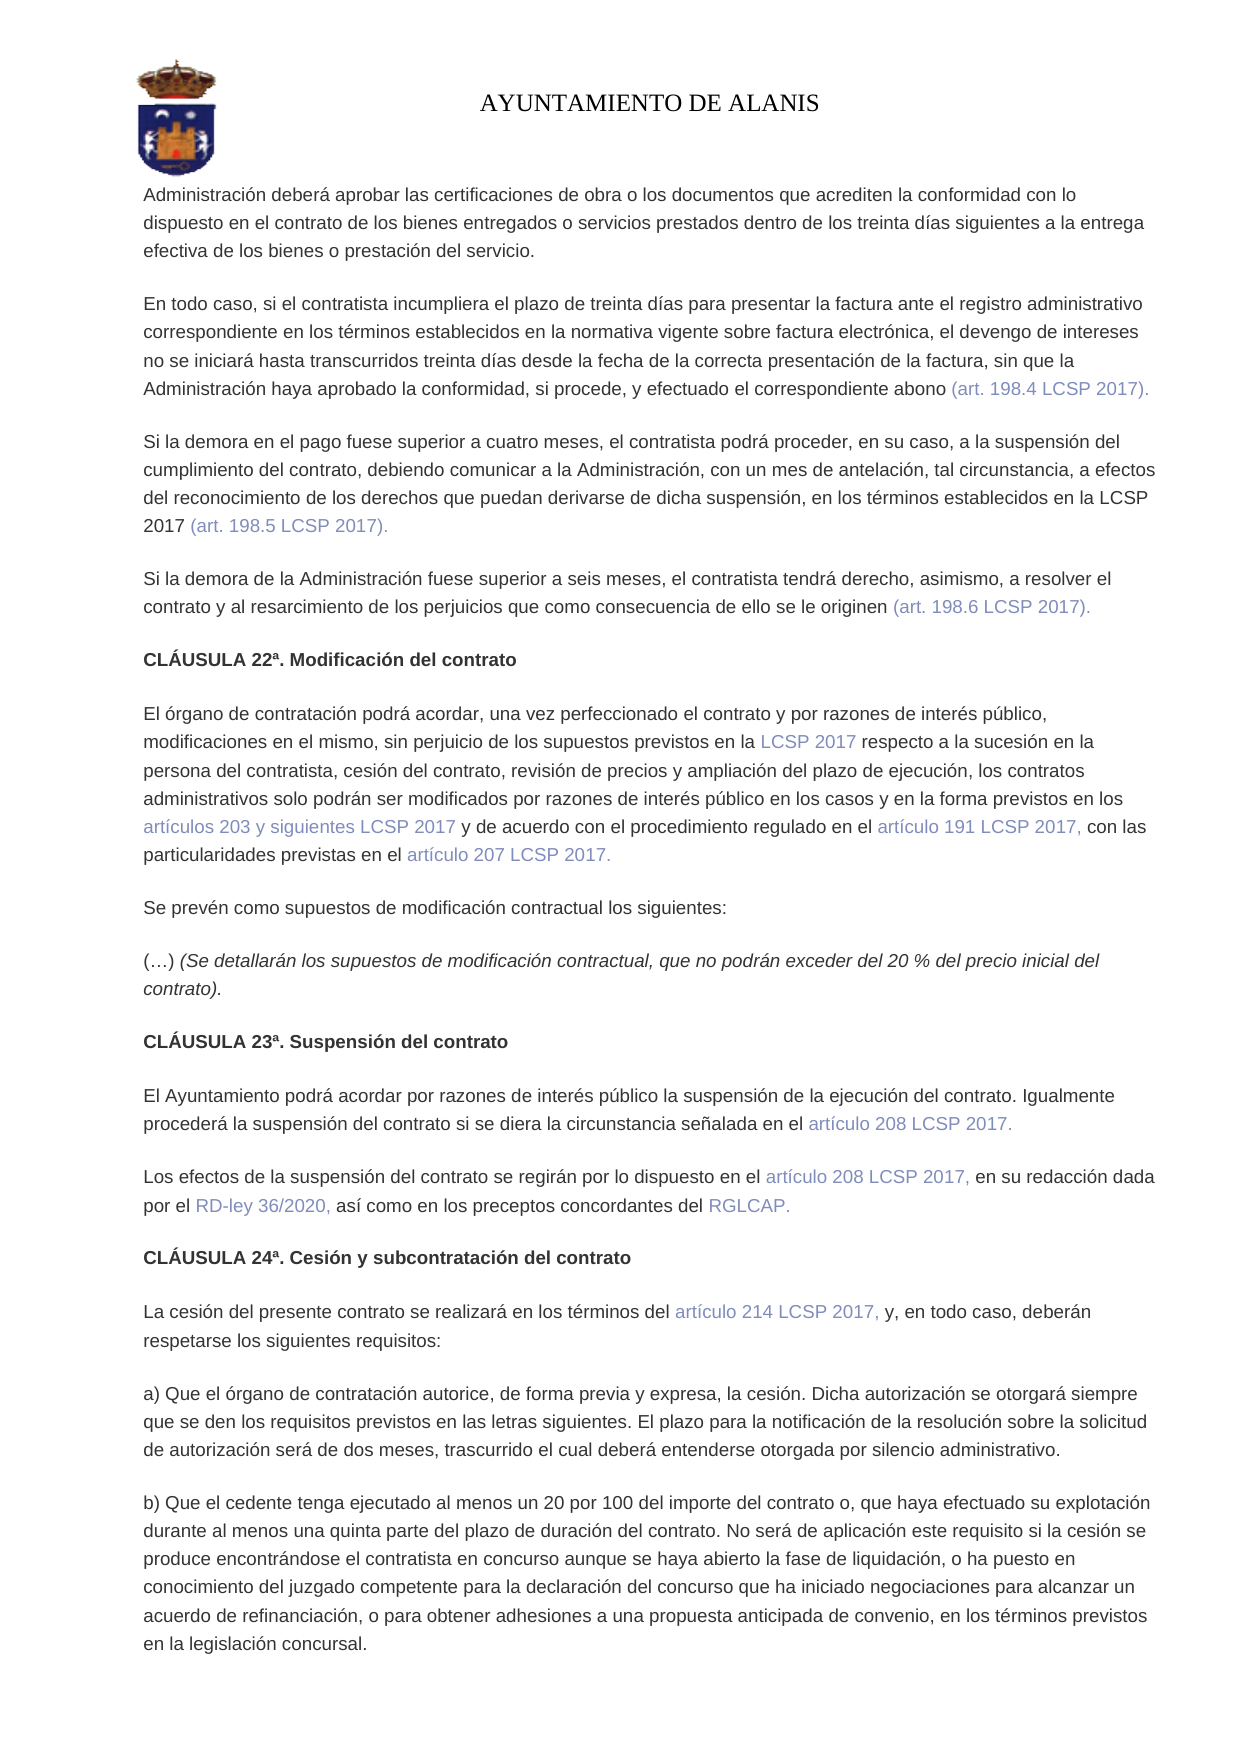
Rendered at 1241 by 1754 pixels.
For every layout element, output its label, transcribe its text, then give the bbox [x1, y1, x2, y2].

text CLÁUSULA 23ª. Suspensión del contrato [143, 1025, 1156, 1053]
text Administración deberá aprobar las certificaciones de obra o los documentos que acrediten la conformidad con lo dispuesto en el contrato de los bienes entregados o servicios prestados dentro de los treinta días siguientes a la entrega efectiva de los bienes o prestación del servicio. [143, 177, 1156, 262]
text CLÁUSULA 24ª. Cesión y subcontratación del contrato [143, 1241, 1156, 1270]
text (…) (Se detallarán los supuestos de modificación contractual, que no podrán exceder del 20 % del precio inicial del contrato). [143, 943, 1156, 1000]
text El Ayuntamiento podrá acordar por razones de interés público la suspensión de la ejecución del contrato. Igualmente procederá la suspensión del contrato si se diera la circunstancia señalada en el artículo 208 LCSP 2017. [143, 1078, 1156, 1135]
text b) Que el cedente tenga ejecutado al menos un 20 por 100 del importe del contrato o, que haya efectuado su explotación durante al menos una quinta parte del plazo de duración del contrato. No será de aplicación este requisito si la cesión se produce encontrándose el contratista en concurso aunque se haya abierto la fase de liquidación, o ha puesto en conocimiento del juzgado competente para la declaración del concurso que ha iniciado negociaciones para alcanzar un acuerdo de refinanciación, o para obtener adhesiones a una propuesta anticipada de convenio, en los términos previstos en la legislación concursal. [143, 1485, 1156, 1654]
text Los efectos de la suspensión del contrato se regirán por lo dispuesto en el artículo 208 LCSP 2017, en su redacción dada por el RD-ley 36/2020, así como en los preceptos concordantes del RGLCAP. [143, 1160, 1156, 1216]
text La cesión del presente contrato se realizará en los términos del artículo 214 LCSP 2017, y, en todo caso, deberán respetarse los siguientes requisitos: [143, 1295, 1156, 1351]
text CLÁUSULA 22ª. Modificación del contrato [143, 643, 1156, 672]
text Si la demora en el pago fuese superior a cuatro meses, el contratista podrá proceder, en su caso, a la suspensión del cumplimiento del contrato, debiendo comunicar a la Administración, con un mes de antelación, tal circunstancia, a efectos del reconocimiento de los derechos que puedan derivarse de dicha suspensión, en los términos establecidos en la LCSP 2017 (art. 198.5 LCSP 2017). [143, 424, 1156, 537]
text Si la demora de la Administración fuese superior a seis meses, el contratista tendrá derecho, asimismo, a resolver el contrato y al resarcimiento de los perjuicios que como consecuencia de ello se le originen (art. 198.6 LCSP 2017). [143, 562, 1156, 618]
text El órgano de contratación podrá acordar, una vez perfeccionado el contrato y por razones de interés público, modificaciones en el mismo, sin perjuicio de los supuestos previstos en la LCSP 2017 respecto a la sucesión en la persona del contratista, cesión del contrato, revisión de precios y ampliación del plazo de ejecución, los contratos administrativos solo podrán ser modificados por razones de interés público en los casos y en la forma previstos en los artículos 203 y siguientes LCSP 2017 y de acuerdo con el procedimiento regulado en el artículo 191 LCSP 2017, con las particularidades previstas en el artículo 207 LCSP 2017. [143, 697, 1156, 865]
picture [118, 58, 237, 177]
text En todo caso, si el contratista incumpliera el plazo de treinta días para presentar la factura ante el registro administrativo correspondiente en los términos establecidos en la normativa vigente sobre factura electrónica, el devengo de intereses no se iniciará hasta transcurridos treinta días desde la fecha de la correcta presentación de la factura, sin que la Administración haya aprobado la conformidad, si procede, y efectuado el correspondiente abono (art. 198.4 LCSP 2017). [143, 287, 1156, 399]
text a) Que el órgano de contratación autorice, de forma previa y expresa, la cesión. Dicha autorización se otorgará siempre que se den los requisitos previstos en las letras siguientes. El plazo para la notificación de la resolución sobre la solicitud de autorización será de dos meses, trascurrido el cual deberá entenderse otorgada por silencio administrativo. [143, 1376, 1156, 1460]
text Se prevén como supuestos de modificación contractual los siguientes: [143, 890, 1156, 918]
